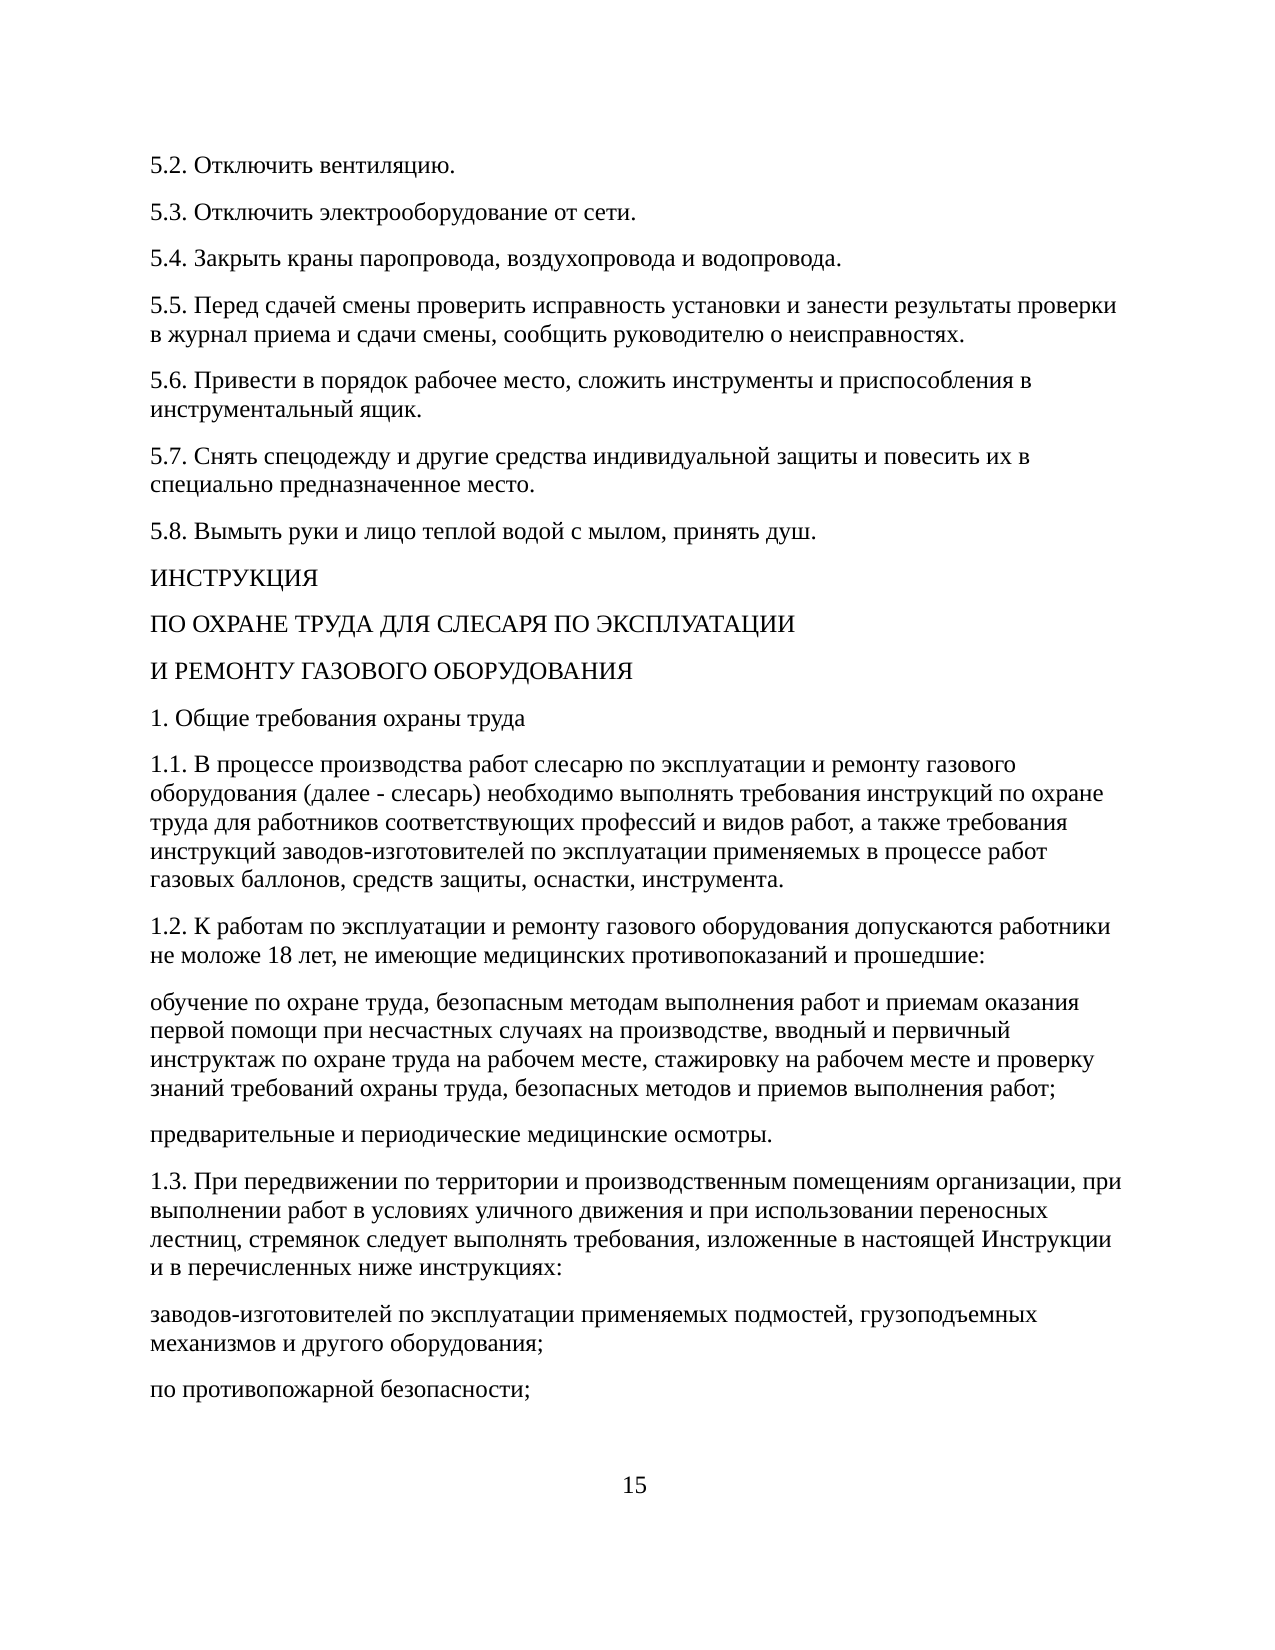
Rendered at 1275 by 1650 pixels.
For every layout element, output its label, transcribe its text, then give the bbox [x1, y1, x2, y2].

text заводов-изготовителей по эксплуатации применяемых подмостей, грузоподъемных механизмов и другого оборудования; [150, 1299, 1125, 1357]
text обучение по охране труда, безопасным методам выполнения работ и приемам оказания первой помощи при несчастных случаях на производстве, вводный и первичный инструктаж по охране труда на рабочем месте, стажировку на рабочем месте и проверку знаний требований охраны труда, безопасных методов и приемов выполнения работ; [150, 987, 1125, 1102]
text 5.2. Отключить вентиляцию. [150, 150, 1125, 179]
text по противопожарной безопасности; [150, 1374, 1125, 1403]
text 5.3. Отключить электрооборудование от сети. [150, 197, 1125, 225]
text 5.5. Перед сдачей смены проверить исправность установки и занести результаты проверки в журнал приема и сдачи смены, сообщить руководителю о неисправностях. [150, 290, 1125, 347]
text ИНСТРУКЦИЯ [150, 563, 1125, 592]
text 5.6. Привести в порядок рабочее место, сложить инструменты и приспособления в инструментальный ящик. [150, 365, 1125, 423]
text 5.4. Закрыть краны паропровода, воздухопровода и водопровода. [150, 243, 1125, 272]
text ПО ОХРАНЕ ТРУДА ДЛЯ СЛЕСАРЯ ПО ЭКСПЛУАТАЦИИ [150, 609, 1125, 638]
text И РЕМОНТУ ГАЗОВОГО ОБОРУДОВАНИЯ [150, 656, 1125, 685]
text 1.3. При передвижении по территории и производственным помещениям организации, при выполнении работ в условиях уличного движения и при использовании переносных лестниц, стремянок следует выполнять требования, изложенные в настоящей Инструкции и в перечисленных ниже инструкциях: [150, 1166, 1125, 1281]
text 1.1. В процессе производства работ слесарю по эксплуатации и ремонту газового оборудования (далее - слесарь) необходимо выполнять требования инструкций по охране труда для работников соответствующих профессий и видов работ, а также требования инструкций заводов-изготовителей по эксплуатации применяемых в процессе работ газовых баллонов, средств защиты, оснастки, инструмента. [150, 749, 1125, 893]
text 5.7. Снять спецодежду и другие средства индивидуальной защиты и повесить их в специально предназначенное место. [150, 441, 1125, 498]
text 5.8. Вымыть руки и лицо теплой водой с мылом, принять душ. [150, 516, 1125, 545]
text 1.2. К работам по эксплуатации и ремонту газового оборудования допускаются работники не моложе 18 лет, не имеющие медицинских противопоказаний и прошедшие: [150, 911, 1125, 969]
text 1. Общие требования охраны труда [150, 703, 1125, 732]
text предварительные и периодические медицинские осмотры. [150, 1119, 1125, 1148]
